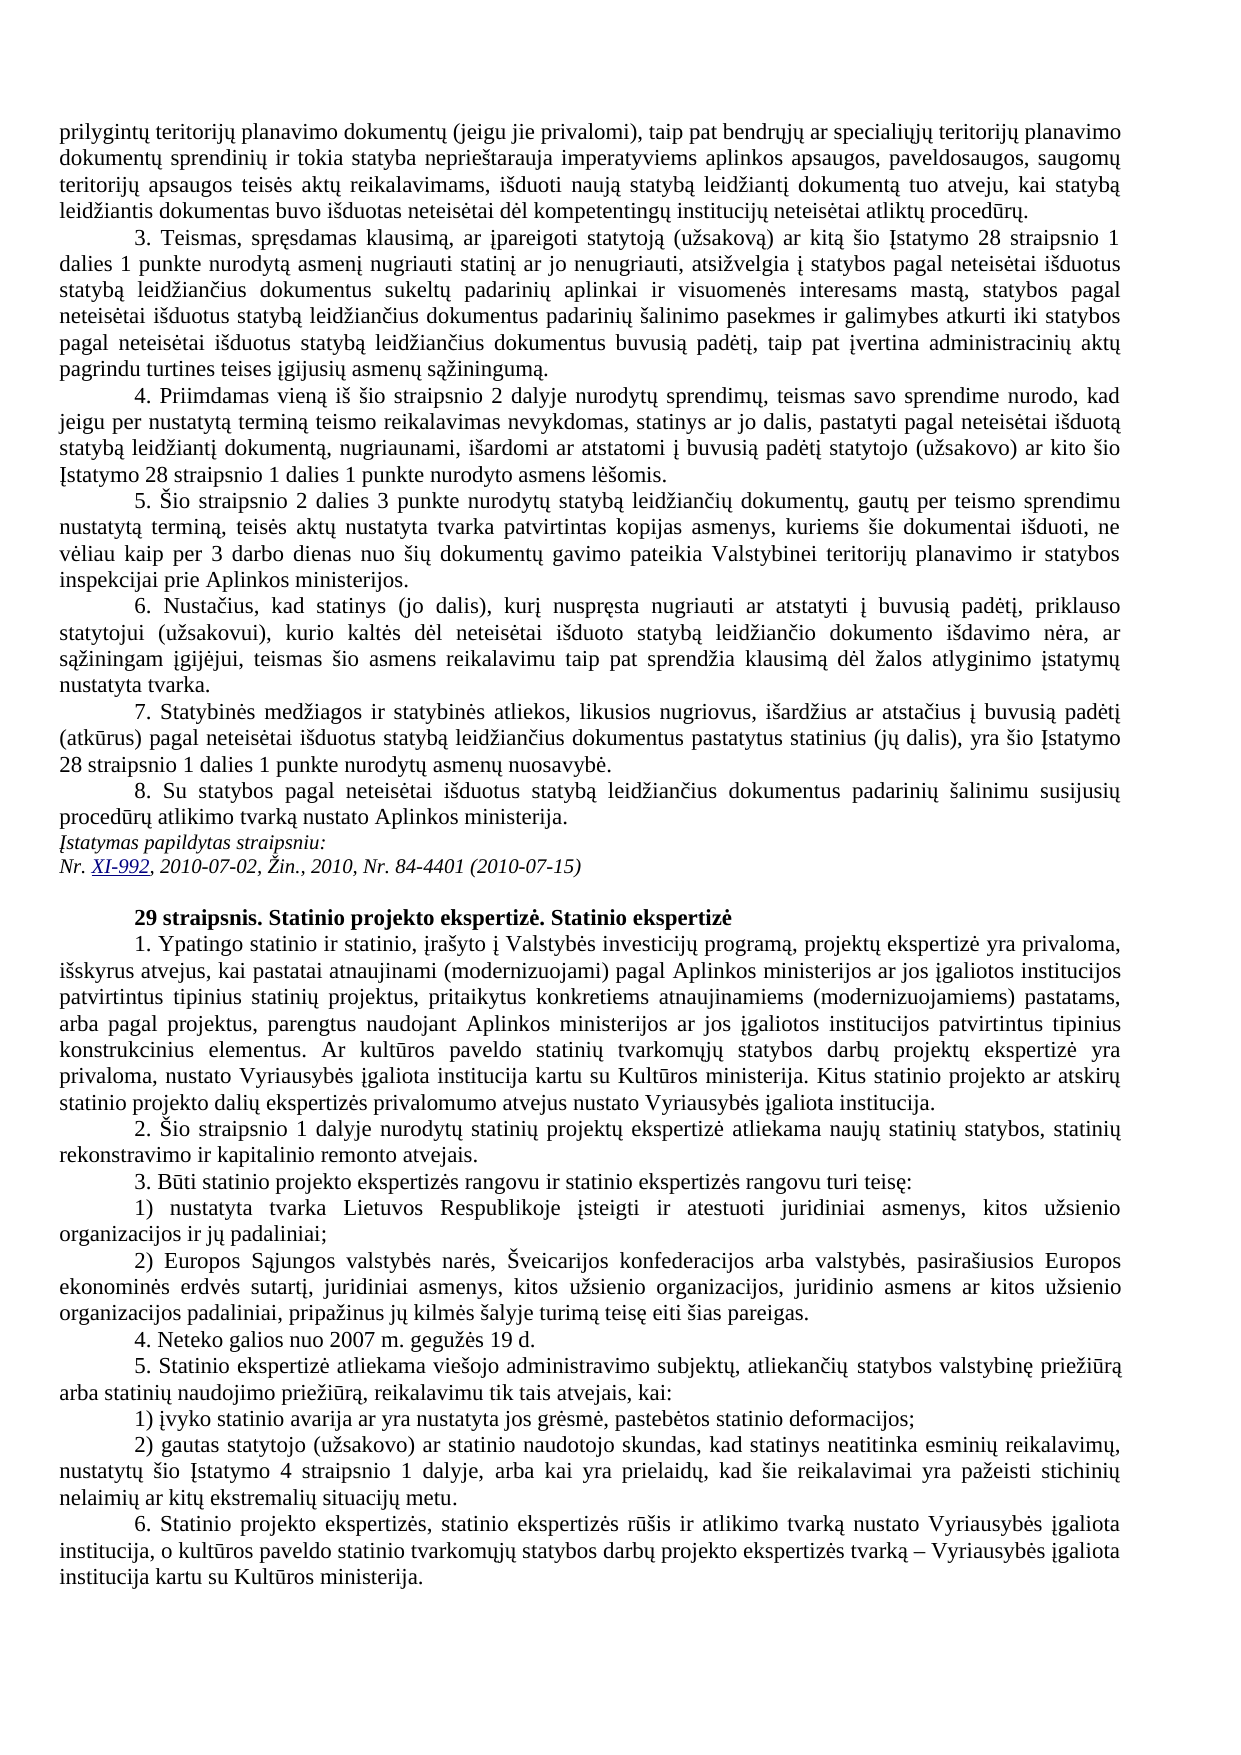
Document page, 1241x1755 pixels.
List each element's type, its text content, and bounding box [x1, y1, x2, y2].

text 3. Teismas, spręsdamas klausimą, ar įpareigoti statytoją (užsakovą) ar kitą šio Įstatymo 28 straipsnio 1 dalies 1 punkte nurodytą asmenį nugriauti statinį ar jo nenugriauti, atsižvelgia į statybos pagal neteisėtai išduotus statybą leidžiančius dokumentus sukeltų padarinių aplinkai ir visuomenės interesams mastą, statybos pagal neteisėtai išduotus statybą leidžiančius dokumentus padarinių šalinimo pasekmes ir galimybes atkurti iki statybos pagal neteisėtai išduotus statybą leidžiančius dokumentus buvusią padėtį, taip pat įvertina administracinių aktų pagrindu turtines teises įgijusių asmenų sąžiningumą. [59, 223, 1122, 382]
text 8. Su statybos pagal neteisėtai išduotus statybą leidžiančius dokumentus padarinių šalinimu susijusių procedūrų atlikimo tvarką nustato Aplinkos ministerija. [59, 777, 1122, 830]
text 6. Nustačius, kad statinys (jo dalis), kurį nuspręsta nugriauti ar atstatyti į buvusią padėtį, priklauso statytojui (užsakovui), kurio kaltės dėl neteisėtai išduoto statybą leidžiančio dokumento išdavimo nėra, ar sąžiningam įgijėjui, teismas šio asmens reikalavimu taip pat sprendžia klausimą dėl žalos atlyginimo įstatymų nustatyta tvarka. [59, 592, 1122, 698]
text 4. Priimdamas vieną iš šio straipsnio 2 dalyje nurodytų sprendimų, teismas savo sprendime nurodo, kad jeigu per nustatytą terminą teismo reikalavimas nevykdomas, statinys ar jo dalis, pastatyti pagal neteisėtai išduotą statybą leidžiantį dokumentą, nugriaunami, išardomi ar atstatomi į buvusią padėtį statytojo (užsakovo) ar kito šio Įstatymo 28 straipsnio 1 dalies 1 punkte nurodyto asmens lėšomis. [59, 382, 1122, 487]
text 2) Europos Sąjungos valstybės narės, Šveicarijos konfederacijos arba valstybės, pasirašiusios Europos ekonominės erdvės sutartį, juridiniai asmenys, kitos užsienio organizacijos, juridinio asmens ar kitos užsienio organizacijos padaliniai, pripažinus jų kilmės šalyje turimą teisę eiti šias pareigas. [59, 1247, 1122, 1326]
text 5. Statinio ekspertizė atliekama viešojo administravimo subjektų, atliekančių statybos valstybinę priežiūrą arba statinių naudojimo priežiūrą, reikalavimu tik tais atvejais, kai: [59, 1352, 1122, 1405]
text 1. Ypatingo statinio ir statinio, įrašyto į Valstybės investicijų programą, projektų ekspertizė yra privaloma, išskyrus atvejus, kai pastatai atnaujinami (modernizuojami) pagal Aplinkos ministerijos ar jos įgaliotos institucijos patvirtintus tipinius statinių projektus, pritaikytus konkretiems atnaujinamiems (modernizuojamiems) pastatams, arba pagal projektus, parengtus naudojant Aplinkos ministerijos ar jos įgaliotos institucijos patvirtintus tipinius konstrukcinius elementus. Ar kultūros paveldo statinių tvarkomųjų statybos darbų projektų ekspertizė yra privaloma, nustato Vyriausybės įgaliota institucija kartu su Kultūros ministerija. Kitus statinio projekto ar atskirų statinio projekto dalių ekspertizės privalomumo atvejus nustato Vyriausybės įgaliota institucija. [59, 931, 1122, 1115]
text Nr. XI-992, 2010-07-02, Žin., 2010, Nr. 84-4401 (2010-07-15) [59, 854, 1122, 878]
text 2. Šio straipsnio 1 dalyje nurodytų statinių projektų ekspertizė atliekama naujų statinių statybos, statinių rekonstravimo ir kapitalinio remonto atvejais. [59, 1115, 1122, 1168]
text 7. Statybinės medžiagos ir statybinės atliekos, likusios nugriovus, išardžius ar atstačius į buvusią padėtį (atkūrus) pagal neteisėtai išduotus statybą leidžiančius dokumentus pastatytus statinius (jų dalis), yra šio Įstatymo 28 straipsnio 1 dalies 1 punkte nurodytų asmenų nuosavybė. [59, 698, 1122, 777]
text 5. Šio straipsnio 2 dalies 3 punkte nurodytų statybą leidžiančių dokumentų, gautų per teismo sprendimu nustatytą terminą, teisės aktų nustatyta tvarka patvirtintas kopijas asmenys, kuriems šie dokumentai išduoti, ne vėliau kaip per 3 darbo dienas nuo šių dokumentų gavimo pateikia Valstybinei teritorijų planavimo ir statybos inspekcijai prie Aplinkos ministerijos. [59, 487, 1122, 592]
text 3. Būti statinio projekto ekspertizės rangovu ir statinio ekspertizės rangovu turi teisę: [59, 1168, 1122, 1194]
text Įstatymas papildytas straipsniu: [59, 830, 1122, 854]
text 1) nustatyta tvarka Lietuvos Respublikoje įsteigti ir atestuoti juridiniai asmenys, kitos užsienio organizacijos ir jų padaliniai; [59, 1194, 1122, 1247]
text 29 straipsnis. Statinio projekto ekspertizė. Statinio ekspertizė [59, 904, 1122, 931]
text prilygintų teritorijų planavimo dokumentų (jeigu jie privalomi), taip pat bendrųjų ar specialiųjų teritorijų planavimo dokumentų sprendinių ir tokia statyba neprieštarauja imperatyviems aplinkos apsaugos, paveldosaugos, saugomų teritorijų apsaugos teisės aktų reikalavimams, išduoti naują statybą leidžiantį dokumentą tuo atveju, kai statybą leidžiantis dokumentas buvo išduotas neteisėtai dėl kompetentingų institucijų neteisėtai atliktų procedūrų. [59, 118, 1122, 223]
text 6. Statinio projekto ekspertizės, statinio ekspertizės rūšis ir atlikimo tvarką nustato Vyriausybės įgaliota institucija, o kultūros paveldo statinio tvarkomųjų statybos darbų projekto ekspertizės tvarką – Vyriausybės įgaliota institucija kartu su Kultūros ministerija. [59, 1510, 1122, 1589]
text 1) įvyko statinio avarija ar yra nustatyta jos grėsmė, pastebėtos statinio deformacijos; [59, 1405, 1122, 1431]
text 4. Neteko galios nuo 2007 m. gegužės 19 d. [59, 1326, 1122, 1352]
text 2) gautas statytojo (užsakovo) ar statinio naudotojo skundas, kad statinys neatitinka esminių reikalavimų, nustatytų šio Įstatymo 4 straipsnio 1 dalyje, arba kai yra prielaidų, kad šie reikalavimai yra pažeisti stichinių nelaimių ar kitų ekstremalių situacijų metu. [59, 1431, 1122, 1510]
